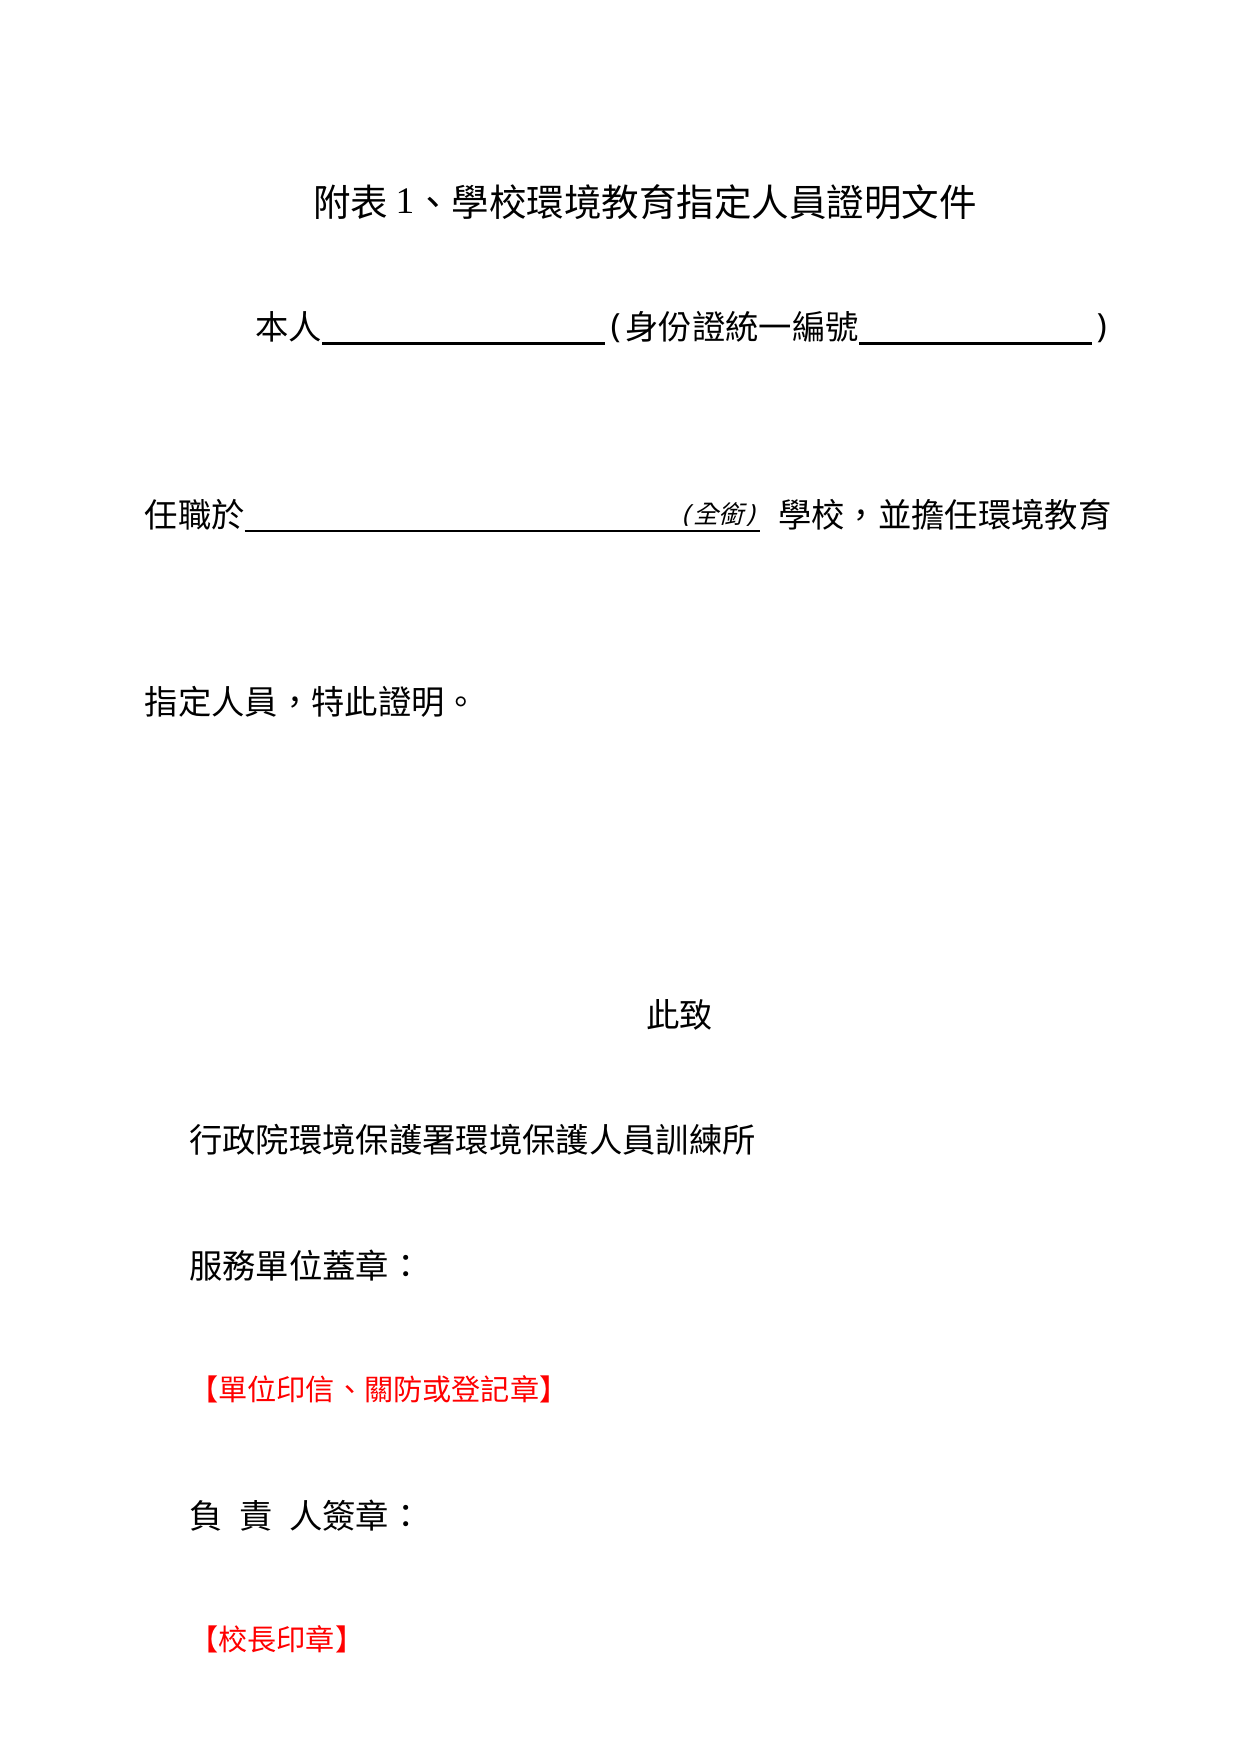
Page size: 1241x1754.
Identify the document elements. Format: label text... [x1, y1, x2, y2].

text 附表1、學校環境教育指定人員證明文件 [71, 158, 1219, 221]
text 本人 (身份證統一編號 ) 任職於 (全銜) 學校，並擔任環境教育指定人員，特此證明。 [144, 283, 1119, 721]
text 此致 [71, 971, 1169, 1033]
text 行政院環境保護署環境保護人員訓練所 [71, 1096, 1169, 1158]
text 【校長印章】 [71, 1596, 1169, 1658]
text 服務單位蓋章： [71, 1240, 1169, 1288]
text 負 責 人簽章： [71, 1490, 1169, 1538]
text 【單位印信、關防或登記章】 [71, 1346, 1169, 1408]
